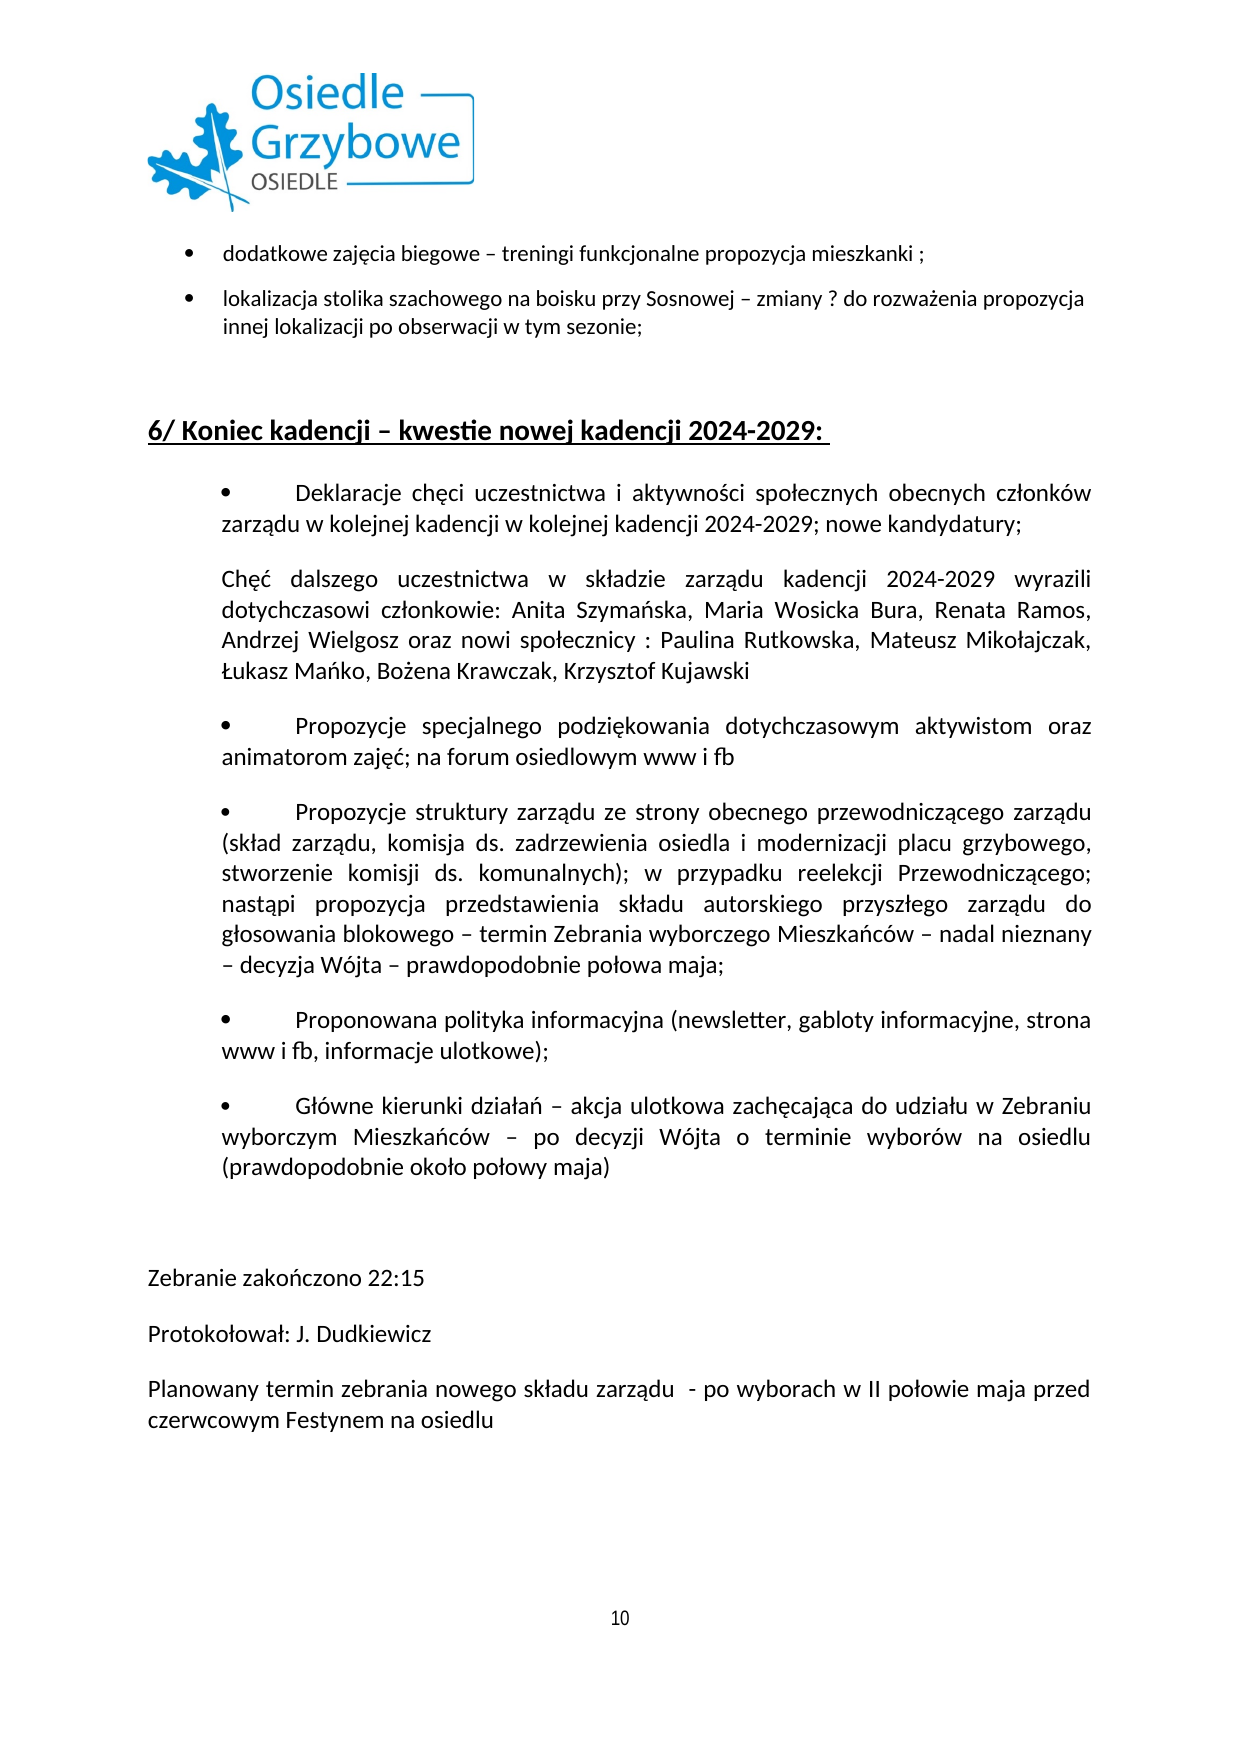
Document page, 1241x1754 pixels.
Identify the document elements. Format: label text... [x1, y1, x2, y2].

list Chęć dalszego uczestnictwa w składzie zarządu kadencji 2024-2029 wyrazili dotychczasowi członkowie: Anita Szymańska, Maria Wosicka Bura, Renata Ramos, Andrzej Wielgosz oraz nowi społecznicy : Paulina Rutkowska, Mateusz Mikołajczak, Łukasz Mańko, Bożena Krawczak, Krzysztof Kujawski [221, 563, 1093, 685]
list dodatkowe zajęcia biegowe – treningi funkcjonalne propozycja mieszkanki ; [185, 239, 1093, 267]
list Proponowana polityka informacyjna (newsletter, gabloty informacyjne, strona www i fb, informacje ulotkowe); [221, 1004, 1093, 1066]
text Protokołował: J. Dudkiewicz [148, 1318, 1093, 1349]
text Planowany termin zebrania nowego składu zarządu - po wyborach w II połowie maja przed czerwcowym Festynem na osiedlu [148, 1374, 1093, 1435]
list Deklaracje chęci uczestnictwa i aktywności społecznych obecnych członków zarządu w kolejnej kadencji w kolejnej kadencji 2024-2029; nowe kandydatury; [221, 477, 1093, 538]
list Główne kierunki działań – akcja ulotkowa zachęcająca do udziału w Zebraniu wyborczym Mieszkańców – po decyzji Wójta o terminie wyborów na osiedlu (prawdopodobnie około połowy maja) [221, 1091, 1093, 1182]
list Propozycje specjalnego podziękowania dotychczasowym aktywistom oraz animatorom zajęć; na forum osiedlowym www i fb [221, 710, 1093, 771]
text Zebranie zakończono 22:15 [148, 1263, 1093, 1293]
text 6/ Koniec kadencji – kwestie nowej kadencji 2024-2029: [148, 412, 1093, 448]
list Propozycje struktury zarządu ze strony obecnego przewodniczącego zarządu (skład zarządu, komisja ds. zadrzewienia osiedla i modernizacji placu grzybowego, stworzenie komisji ds. komunalnych); w przypadku reelekcji Przewodniczącego; nastąpi propozycja przedstawienia składu autorskiego przyszłego zarządu do głosowania blokowego – termin Zebrania wyborczego Mieszkańców – nadal nieznany – decyzja Wójta – prawdopodobnie połowa maja; [221, 796, 1093, 979]
list lokalizacja stolika szachowego na boisku przy Sosnowej – zmiany ? do rozważenia propozycja innej lokalizacji po obserwacji w tym sezonie; [185, 284, 1093, 340]
